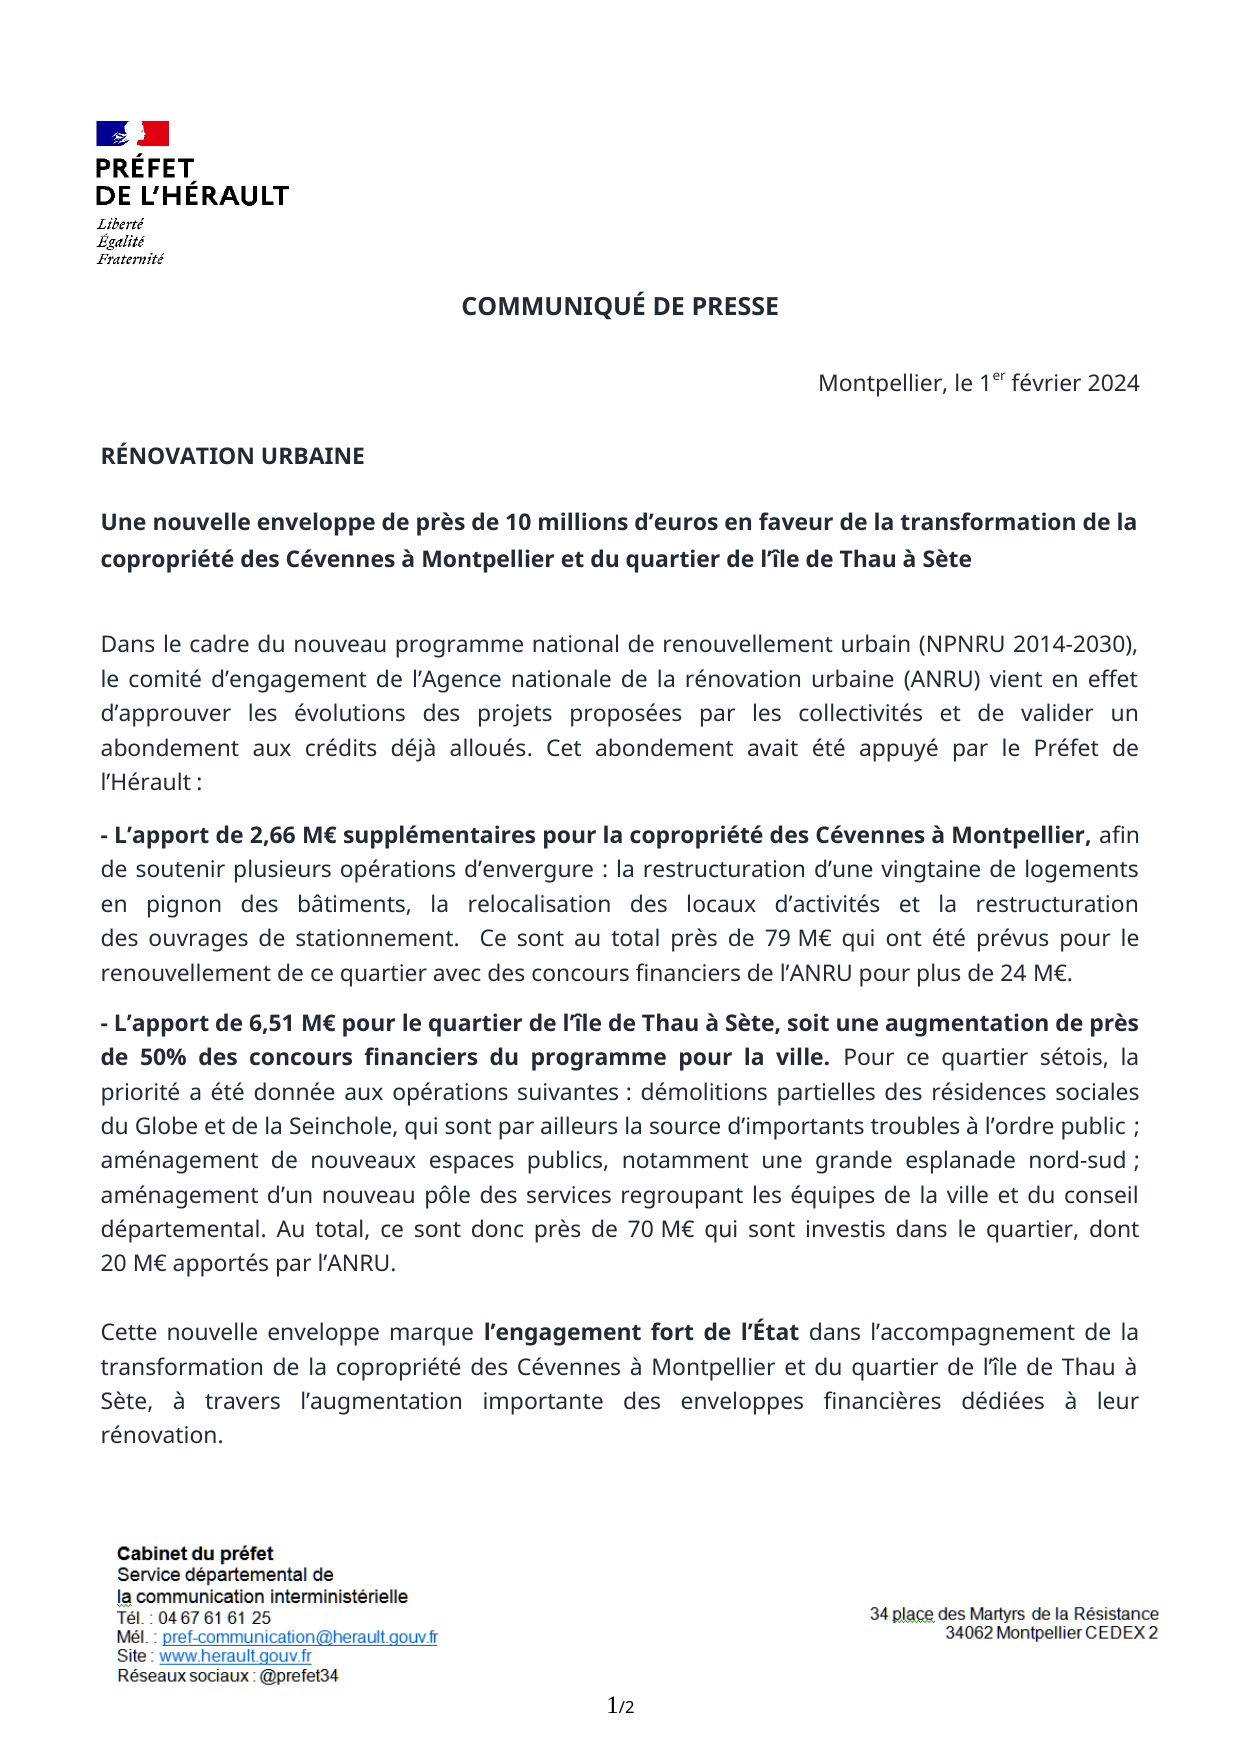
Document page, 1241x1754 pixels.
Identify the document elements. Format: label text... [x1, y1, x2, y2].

text Dans le cadre du nouveau programme national de renouvellement urbain (NPNRU 2014-2030), le comité d’engagement de l’Agence nationale de la rénovation urbaine (ANRU) vient en effet d’approuver les évolutions des projets proposées par les collectivités et de valider un abondement aux crédits déjà alloués. Cet abondement avait été appuyé par le Préfet de l’Hérault : [100, 628, 1140, 797]
text RÉNOVATION URBAINE [100, 440, 1140, 471]
text Cette nouvelle enveloppe marque l’engagement fort de l’État dans l’accompagnement de la transformation de la copropriété des Cévennes à Montpellier et du quartier de l’île de Thau à Sète, à travers l’augmentation importante des enveloppes financières dédiées à leur rénovation. [100, 1316, 1140, 1450]
text Communiqué de presse [100, 75, 1140, 322]
text - L’apport de 6,51 M€ pour le quartier de l’île de Thau à Sète, soit une augmentation de près de 50% des concours financiers du programme pour la ville. Pour ce quartier sétois, la priorité a été donnée aux opérations suivantes : démolitions partielles des résidences sociales du Globe et de la Seinchole, qui sont par ailleurs la source d’importants troubles à l’ordre public ; aménagement de nouveaux espaces publics, notamment une grande esplanade nord-sud ; aménagement d’un nouveau pôle des services regroupant les équipes de la ville et du conseil départemental. Au total, ce sont donc près de 70 M€ qui sont investis dans le quartier, dont 20 M€ apportés par l’ANRU. [100, 1007, 1140, 1278]
text Une nouvelle enveloppe de près de 10 millions d’euros en faveur de la transformation de la copropriété des Cévennes à Montpellier et du quartier de l’île de Thau à Sète [100, 506, 1140, 574]
text Montpellier, le 1er février 2024 [100, 364, 1140, 398]
text - L’apport de 2,66 M€ supplémentaires pour la copropriété des Cévennes à Montpellier, afin de soutenir plusieurs opérations d’envergure : la restructuration d’une vingtaine de logements en pignon des bâtiments, la relocalisation des locaux d’activités et la restructuration des ouvrages de stationnement. Ce sont au total près de 79 M€ qui ont été prévus pour le renouvellement de ce quartier avec des concours financiers de l’ANRU pour plus de 24 M€. [100, 819, 1140, 988]
